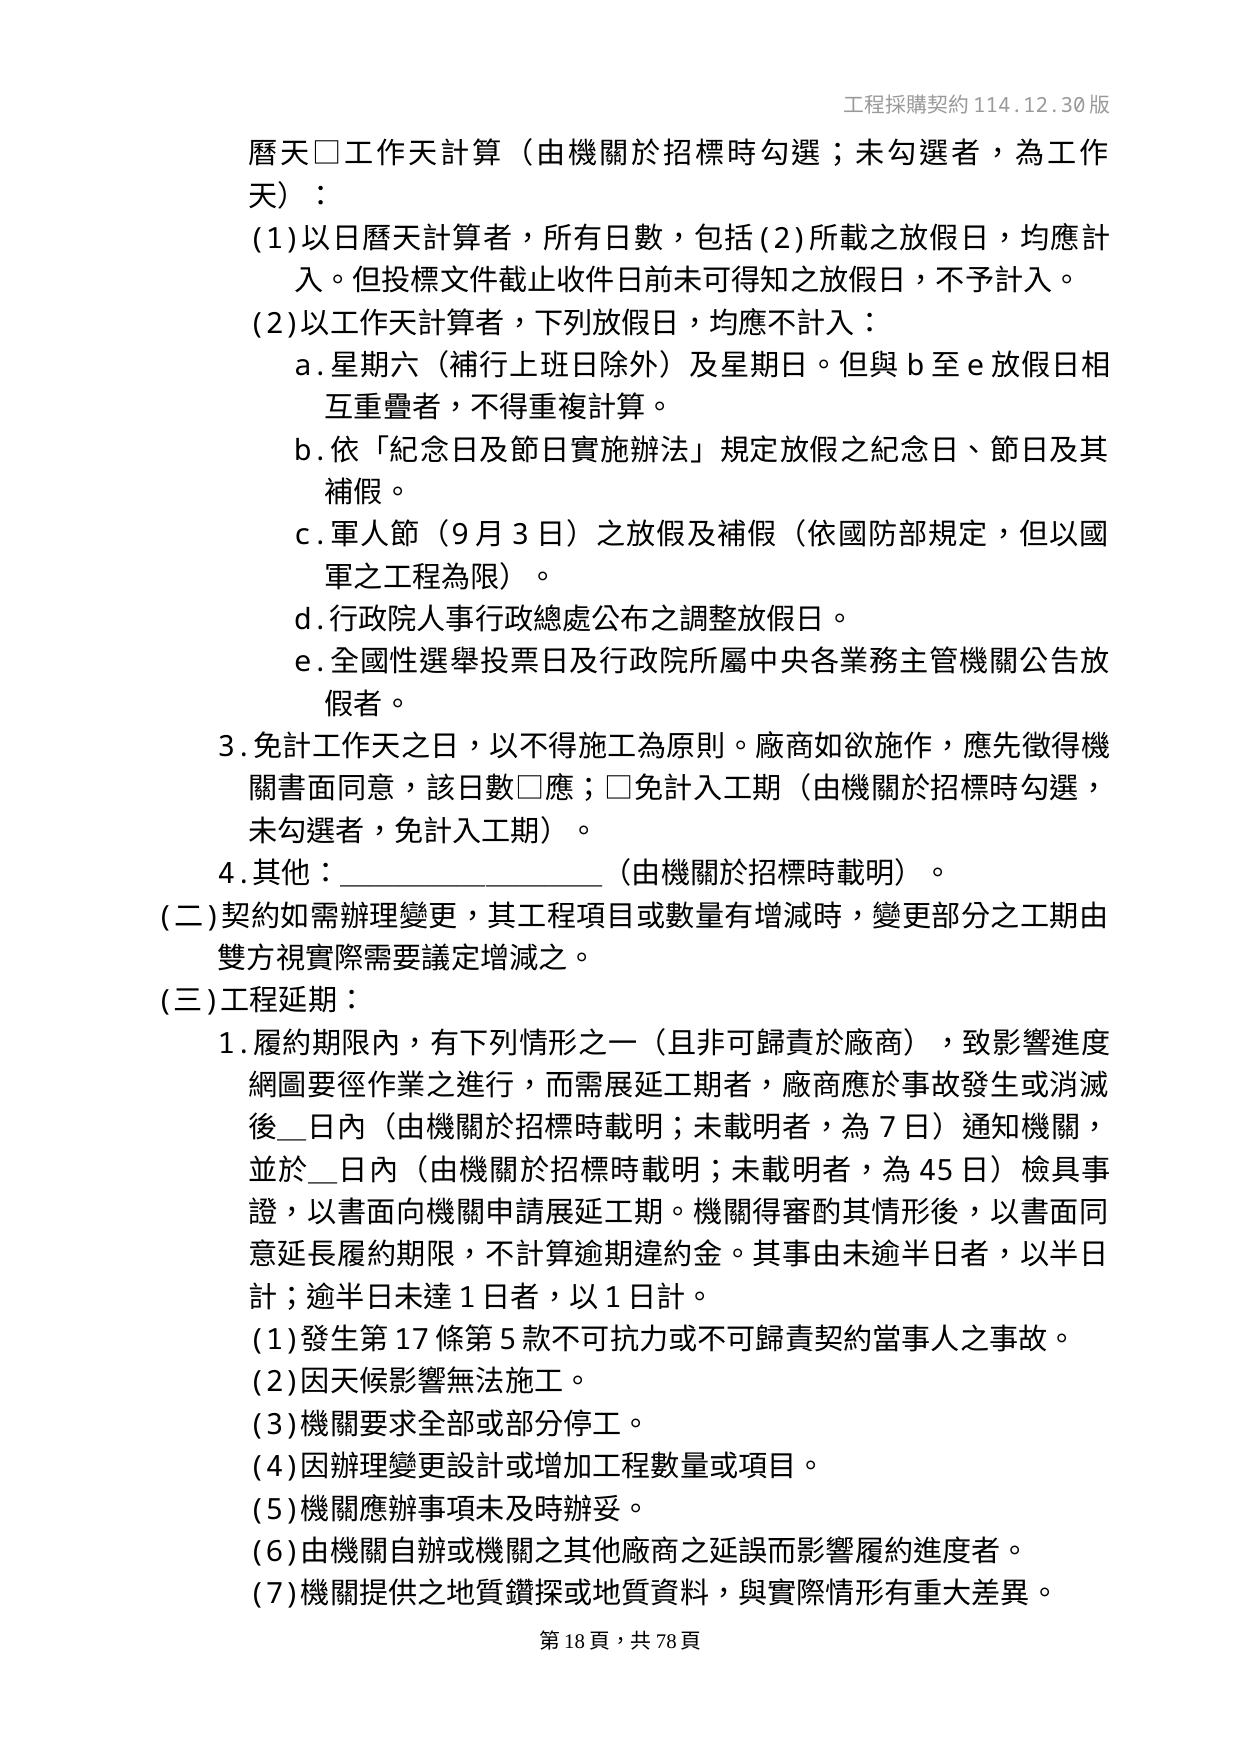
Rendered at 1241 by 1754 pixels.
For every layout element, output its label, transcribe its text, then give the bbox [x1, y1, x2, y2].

text a.星期六（補行上班日除外）及星期日。但與b至e放假日相互重疊者，不得重複計算。 [294, 342, 1110, 426]
text 1.履約期限內，有下列情形之一（且非可歸責於廠商），致影響進度網圖要徑作業之進行，而需展延工期者，廠商應於事故發生或消滅後＿日內（由機關於招標時載明；未載明者，為7日）通知機關，並於＿日內（由機關於招標時載明；未載明者，為45日）檢具事證，以書面向機關申請展延工期。機關得審酌其情形後，以書面同意延長履約期限，不計算逾期違約金。其事由未逾半日者，以半日計；逾半日未達1日者，以1日計。 [217, 1019, 1110, 1316]
text (1)以日曆天計算者，所有日數，包括(2)所載之放假日，均應計入。但投標文件截止收件日前未可得知之放假日，不予計入。 [248, 214, 1110, 299]
text e.全國性選舉投票日及行政院所屬中央各業務主管機關公告放假者。 [294, 638, 1110, 723]
text (三)工程延期： [156, 977, 1110, 1019]
text (6)由機關自辦或機關之其他廠商之延誤而影響履約進度者。 [248, 1528, 1110, 1570]
text 曆天□工作天計算（由機關於招標時勾選；未勾選者，為工作天）： [217, 130, 1110, 214]
text (二)契約如需辦理變更，其工程項目或數量有增減時，變更部分之工期由雙方視實際需要議定增減之。 [156, 892, 1110, 977]
text d.行政院人事行政總處公布之調整放假日。 [294, 596, 1110, 638]
text (2)以工作天計算者，下列放假日，均應不計入： [248, 299, 1110, 342]
text (5)機關應辦事項未及時辦妥。 [248, 1485, 1110, 1528]
text (3)機關要求全部或部分停工。 [248, 1400, 1110, 1443]
text (4)因辦理變更設計或增加工程數量或項目。 [248, 1443, 1110, 1485]
text (2)因天候影響無法施工。 [248, 1358, 1110, 1400]
text b.依「紀念日及節日實施辦法」規定放假之紀念日、節日及其補假。 [294, 426, 1110, 511]
text 3.免計工作天之日，以不得施工為原則。廠商如欲施作，應先徵得機關書面同意，該日數□應；□免計入工期（由機關於招標時勾選，未勾選者，免計入工期）。 [217, 723, 1110, 850]
text 4.其他：＿＿＿＿＿＿＿＿＿（由機關於招標時載明）。 [217, 850, 1110, 892]
text (7)機關提供之地質鑽探或地質資料，與實際情形有重大差異。 [248, 1570, 1110, 1612]
text c.軍人節（9月3日）之放假及補假（依國防部規定，但以國軍之工程為限）。 [294, 511, 1110, 596]
text (1)發生第17條第5款不可抗力或不可歸責契約當事人之事故。 [248, 1316, 1110, 1358]
